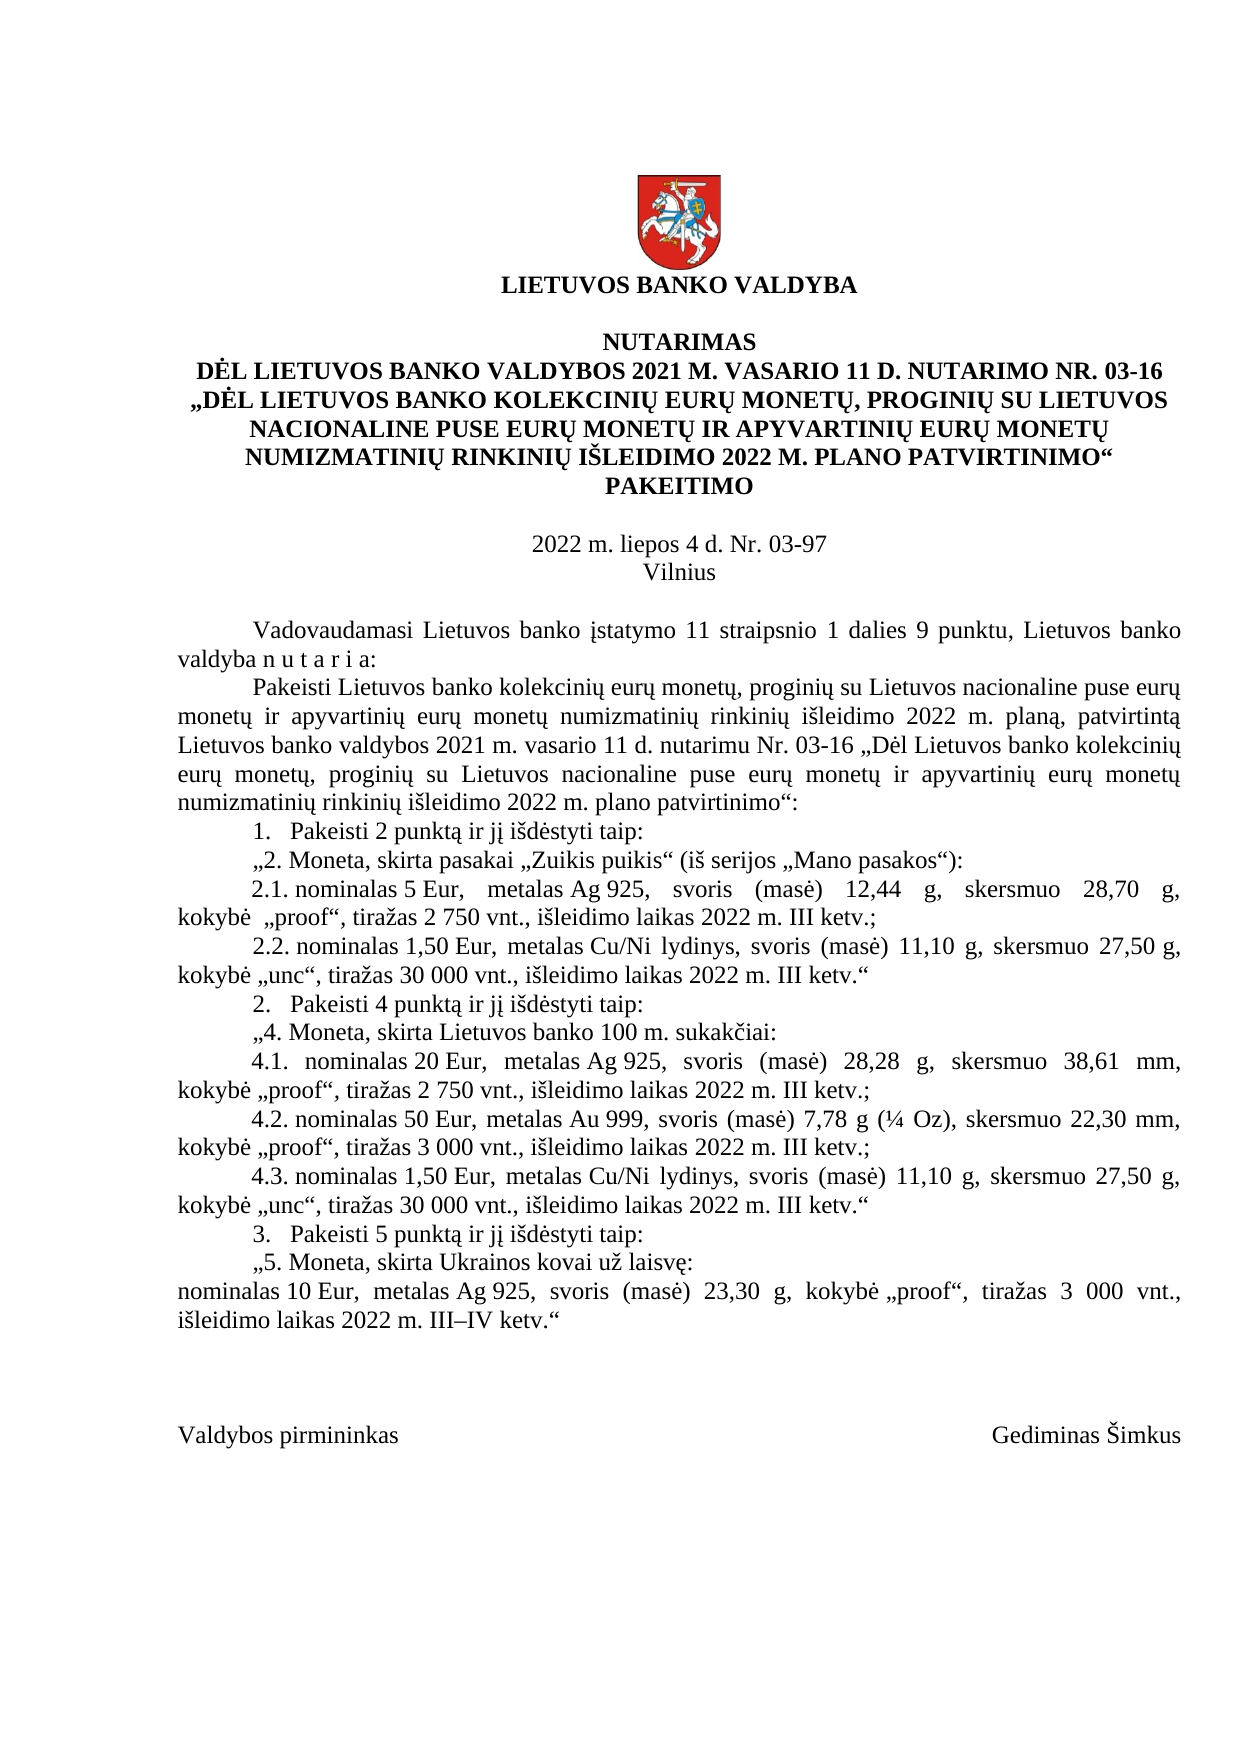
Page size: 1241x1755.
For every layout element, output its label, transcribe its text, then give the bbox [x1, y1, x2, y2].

text nominalas 10 Eur, metalas Ag 925, svoris (masė) 23,30 g, kokybė „proof“, tiražas 3 000 vnt., išleidimo laikas 2022 m. III–IV ketv.“ [177, 1276, 1181, 1334]
text 4.1. nominalas 20 Eur, metalas Ag 925, svoris (masė) 28,28 g, skersmuo 38,61 mm, kokybė „proof“, tiražas 2 750 vnt., išleidimo laikas 2022 m. III ketv.; [177, 1046, 1181, 1104]
text DĖL LIETUVOS BANKO VALDYBOS 2021 M. VASARIO 11 D. NUTARIMO NR. 03-16 „DĖL LIETUVOS BANKO KOLEKCINIŲ EURŲ MONETŲ, PROGINIŲ SU LIETUVOS NACIONALINE PUSE EURŲ MONETŲ IR APYVARTINIŲ EURŲ MONETŲ NUMIZMATINIŲ RINKINIŲ IŠLEIDIMO 2022 M. PLANO PATVIRTINIMO“ PAKEITIMO [177, 356, 1181, 500]
text 3. Pakeisti 5 punktą ir jį išdėstyti taip: [252, 1219, 1181, 1247]
text Pakeisti Lietuvos banko kolekcinių eurų monetų, proginių su Lietuvos nacionaline puse eurų monetų ir apyvartinių eurų monetų numizmatinių rinkinių išleidimo 2022 m. planą, patvirtintą Lietuvos banko valdybos 2021 m. vasario 11 d. nutarimu Nr. 03-16 „Dėl Lietuvos banko kolekcinių eurų monetų, proginių su Lietuvos nacionaline puse eurų monetų ir apyvartinių eurų monetų numizmatinių rinkinių išleidimo 2022 m. plano patvirtinimo“: [177, 672, 1181, 816]
text 2. Pakeisti 4 punktą ir jį išdėstyti taip: [252, 989, 1181, 1017]
text 1. Pakeisti 2 punktą ir jį išdėstyti taip: [252, 816, 1181, 845]
text 2022 m. liepos 4 d. Nr. 03-97 [177, 529, 1181, 557]
text LIETUVOS BANKO VALDYBA [177, 270, 1181, 299]
text Vadovaudamasi Lietuvos banko įstatymo 11 straipsnio 1 dalies 9 punktu, Lietuvos banko valdyba n u t a r i a: [177, 615, 1181, 672]
text NUTARIMAS [177, 327, 1181, 356]
text 2.2. nominalas 1,50 Eur, metalas Cu/Ni lydinys, svoris (masė) 11,10 g, skersmuo 27,50 g, kokybė „unc“, tiražas 30 000 vnt., išleidimo laikas 2022 m. III ketv.“ [177, 931, 1181, 989]
text „4. Moneta, skirta Lietuvos banko 100 m. sukakčiai: [177, 1017, 1181, 1046]
text „2. Moneta, skirta pasakai „Zuikis puikis“ (iš serijos „Mano pasakos“): [177, 845, 1181, 874]
text 4.3. nominalas 1,50 Eur, metalas Cu/Ni lydinys, svoris (masė) 11,10 g, skersmuo 27,50 g, kokybė „unc“, tiražas 30 000 vnt., išleidimo laikas 2022 m. III ketv.“ [177, 1161, 1181, 1219]
text Valdybos pirmininkas Gediminas Šimkus [177, 1420, 1181, 1449]
text 4.2. nominalas 50 Eur, metalas Au 999, svoris (masė) 7,78 g (¼ Oz), skersmuo 22,30 mm, kokybė „proof“, tiražas 3 000 vnt., išleidimo laikas 2022 m. III ketv.; [177, 1104, 1181, 1161]
text „5. Moneta, skirta Ukrainos kovai už laisvę: [177, 1247, 1181, 1276]
text 2.1. nominalas 5 Eur, metalas Ag 925, svoris (masė) 12,44 g, skersmuo 28,70 g, kokybė „proof“, tiražas 2 750 vnt., išleidimo laikas 2022 m. III ketv.; [177, 874, 1181, 931]
text Vilnius [177, 557, 1181, 586]
